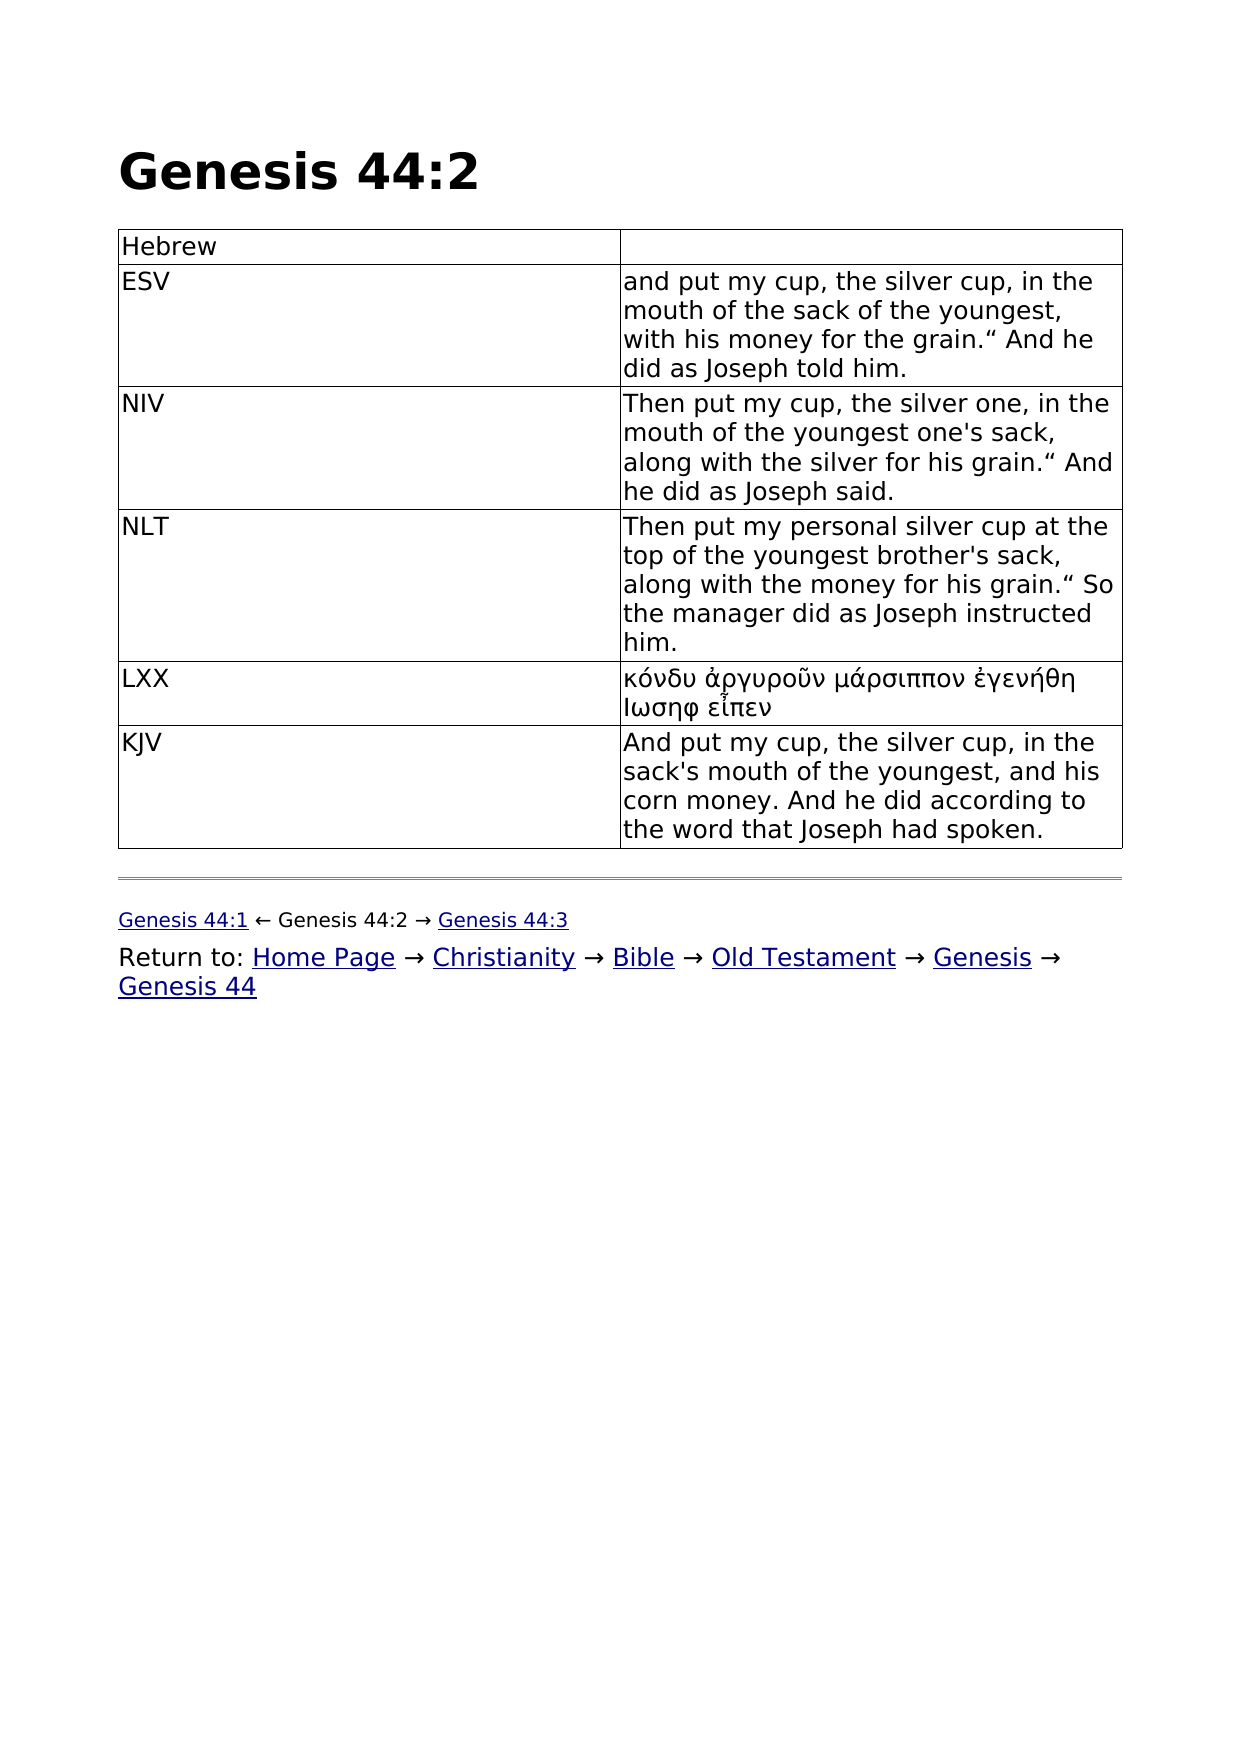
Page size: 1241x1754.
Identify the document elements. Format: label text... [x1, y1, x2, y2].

table_cell NLT [119, 510, 620, 661]
table_cell KJV [119, 726, 620, 848]
table_header Hebrew [119, 230, 620, 264]
table_cell κόνδυ ἀργυροῦν μάρσιππον ἐγενήθη Ιωσηφ εἶπεν [621, 662, 1122, 725]
table_cell LXX [119, 662, 620, 725]
table_cell And put my cup, the silver cup, in the sack's mouth of the youngest, and his corn money. And he did according to the word that Joseph had spoken. [621, 726, 1122, 848]
table_cell and put my cup, the silver cup, in the mouth of the sack of the youngest, with his money for the grain.“ And he did as Joseph told him. [621, 265, 1122, 386]
table_header [621, 230, 1122, 264]
text Return to: Home Page → Christianity → Bible → Old Testament → Genesis → Genesis 44 [118, 943, 1122, 1001]
table_cell Then put my cup, the silver one, in the mouth of the youngest one's sack, along with the silver for his grain.“ And he did as Joseph said. [621, 387, 1122, 509]
table_cell ESV [119, 265, 620, 386]
text Genesis 44:1 ← Genesis 44:2 → Genesis 44:3 [118, 909, 1122, 943]
table_cell NIV [119, 387, 620, 509]
table_cell Then put my personal silver cup at the top of the youngest brother's sack, along with the money for his grain.“ So the manager did as Joseph instructed him. [621, 510, 1122, 661]
subtitle Genesis 44:2 [118, 143, 1122, 201]
